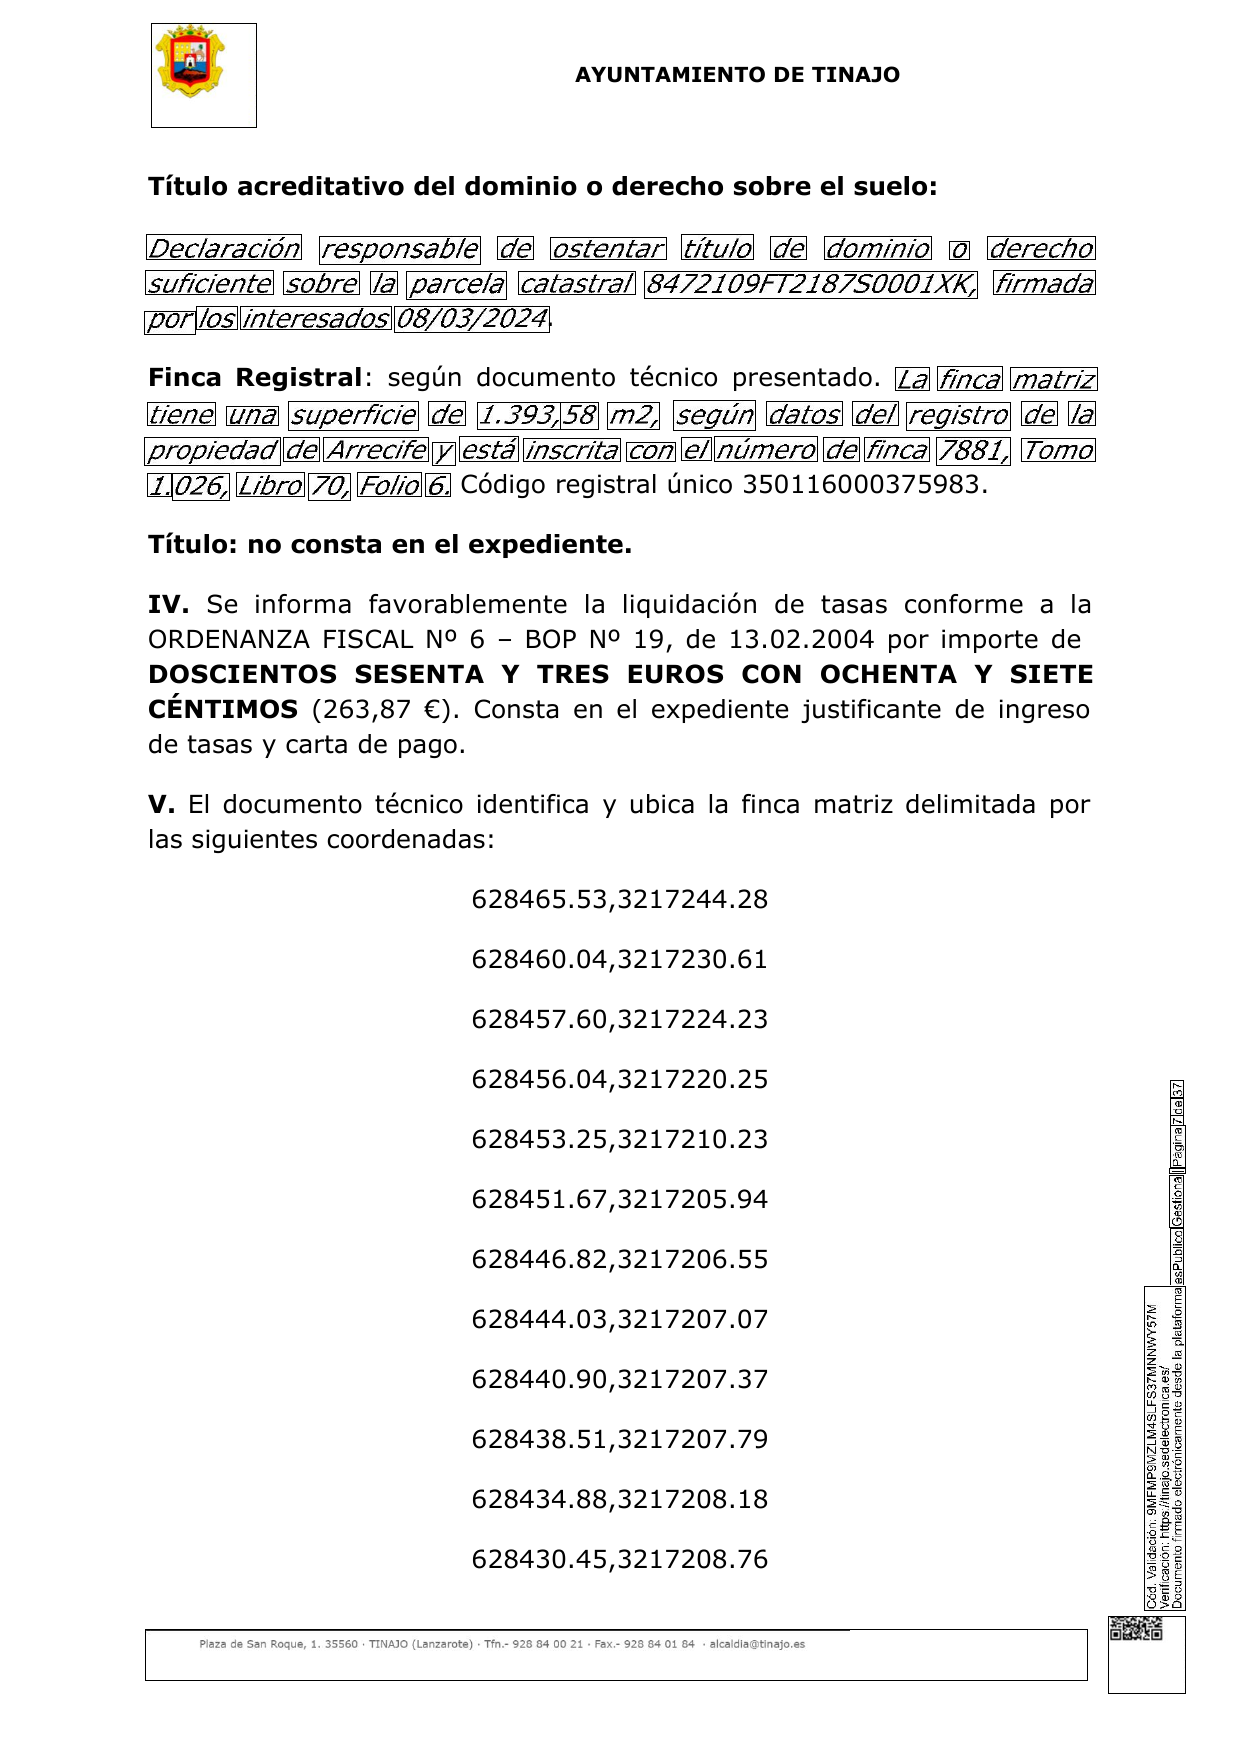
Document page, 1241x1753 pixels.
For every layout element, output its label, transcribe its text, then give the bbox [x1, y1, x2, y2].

text 6 [471, 1124, 487, 1154]
text 28434.88,3217208.18 [487, 1484, 794, 1514]
picture [1109, 1617, 1185, 1693]
picture [289, 402, 418, 430]
picture [561, 403, 598, 429]
text 28440.90,3217207.37 [487, 1364, 794, 1394]
picture [426, 474, 450, 496]
text ORDENANZA FISCAL Nº 6 – BOP Nº 19, de 13.02.2004 por importe de [148, 624, 1117, 654]
text 6 [471, 1064, 487, 1094]
picture [853, 402, 898, 425]
text 28465.53,3217244.28 [487, 884, 794, 914]
picture [1022, 402, 1057, 425]
text Finca Registral: según documento técnico presentado. [148, 362, 908, 393]
text 6 [471, 1004, 487, 1034]
picture [1171, 1081, 1183, 1097]
picture [1069, 402, 1095, 425]
picture [227, 407, 278, 425]
picture [152, 24, 256, 127]
picture [148, 403, 215, 425]
picture [994, 271, 1095, 294]
picture [1170, 1176, 1183, 1227]
picture [478, 403, 560, 429]
text 6 [471, 1184, 487, 1214]
text 6 [471, 1544, 487, 1574]
text Título: no consta en el expediente. [148, 529, 658, 559]
picture [460, 437, 518, 461]
text 6 [471, 1364, 487, 1394]
picture [519, 272, 635, 294]
text 28451.67,3217205.94 [487, 1184, 794, 1214]
text Título acreditativo del dominio o derecho sobre el suelo: [148, 172, 964, 202]
picture [324, 438, 428, 461]
picture [937, 438, 1010, 465]
picture [371, 272, 397, 294]
picture [237, 473, 304, 496]
text Código registral único 350116000375983. [460, 469, 1015, 499]
picture [715, 437, 817, 461]
text 28460.04,3217230.61 [487, 944, 794, 974]
picture [551, 238, 666, 259]
picture [395, 307, 546, 332]
picture [433, 443, 455, 465]
text 6 [471, 944, 487, 974]
picture [429, 402, 465, 425]
picture [908, 368, 929, 390]
text 28438.51,3217207.79 [487, 1424, 794, 1454]
picture [938, 367, 1002, 390]
picture [146, 1630, 1087, 1680]
picture [498, 237, 533, 259]
text V. El documento técnico identifica y ubica la finca matriz delimitada por [148, 789, 1117, 819]
picture [988, 237, 1095, 259]
text CÉNTIMOS (263,87 €). Consta en el expediente justificante de ingreso [148, 694, 1117, 724]
text 6 [471, 1484, 487, 1514]
picture [825, 237, 931, 259]
picture [147, 235, 301, 259]
picture [865, 438, 929, 461]
text 28430.45,3217208.76 [487, 1544, 794, 1574]
text 28456.04,3217220.25 [487, 1064, 794, 1094]
picture [1011, 368, 1097, 390]
picture [627, 443, 675, 461]
picture [284, 438, 319, 461]
picture [197, 307, 237, 329]
text 28457.60,3217224.23 [487, 1004, 794, 1034]
picture [1145, 1287, 1185, 1610]
picture [407, 272, 506, 299]
text 6 [471, 1424, 487, 1454]
text 6 [471, 884, 487, 914]
picture [284, 272, 359, 294]
picture [645, 272, 977, 298]
picture [146, 271, 273, 294]
text DOSCIENTOS SESENTA Y TRES EUROS CON OCHENTA Y SIETE [148, 659, 1117, 689]
picture [608, 403, 659, 429]
picture [1170, 1169, 1185, 1173]
picture [1171, 1116, 1183, 1125]
picture [320, 237, 480, 264]
picture [682, 235, 753, 259]
picture [682, 438, 711, 460]
text las siguientes coordenadas: [148, 824, 1117, 854]
picture [1171, 1099, 1183, 1115]
picture [241, 307, 391, 329]
text . [546, 302, 579, 332]
picture [771, 237, 806, 259]
text 28444.03,3217207.07 [487, 1304, 794, 1334]
text 6 [471, 1244, 487, 1274]
picture [907, 403, 1010, 430]
picture [767, 402, 842, 425]
text 6 [471, 1304, 487, 1334]
text 28446.82,3217206.55 [487, 1244, 794, 1274]
picture [173, 474, 229, 500]
picture [358, 473, 421, 496]
picture [145, 312, 195, 334]
picture [824, 438, 859, 461]
picture [950, 242, 969, 259]
picture [148, 474, 171, 496]
picture [309, 474, 350, 500]
picture [674, 401, 755, 430]
picture [145, 438, 280, 465]
picture [524, 439, 620, 461]
picture [1171, 1126, 1185, 1167]
text 28453.25,3217210.23 [487, 1124, 794, 1154]
picture [1144, 1229, 1186, 1286]
text AYUNTAMIENTO DE TINAJO [575, 62, 926, 88]
text IV. Se informa favorablemente la liquidación de tasas conforme a la [148, 589, 1117, 619]
text de tasas y carta de pago. [148, 729, 1117, 759]
picture [1022, 439, 1095, 461]
